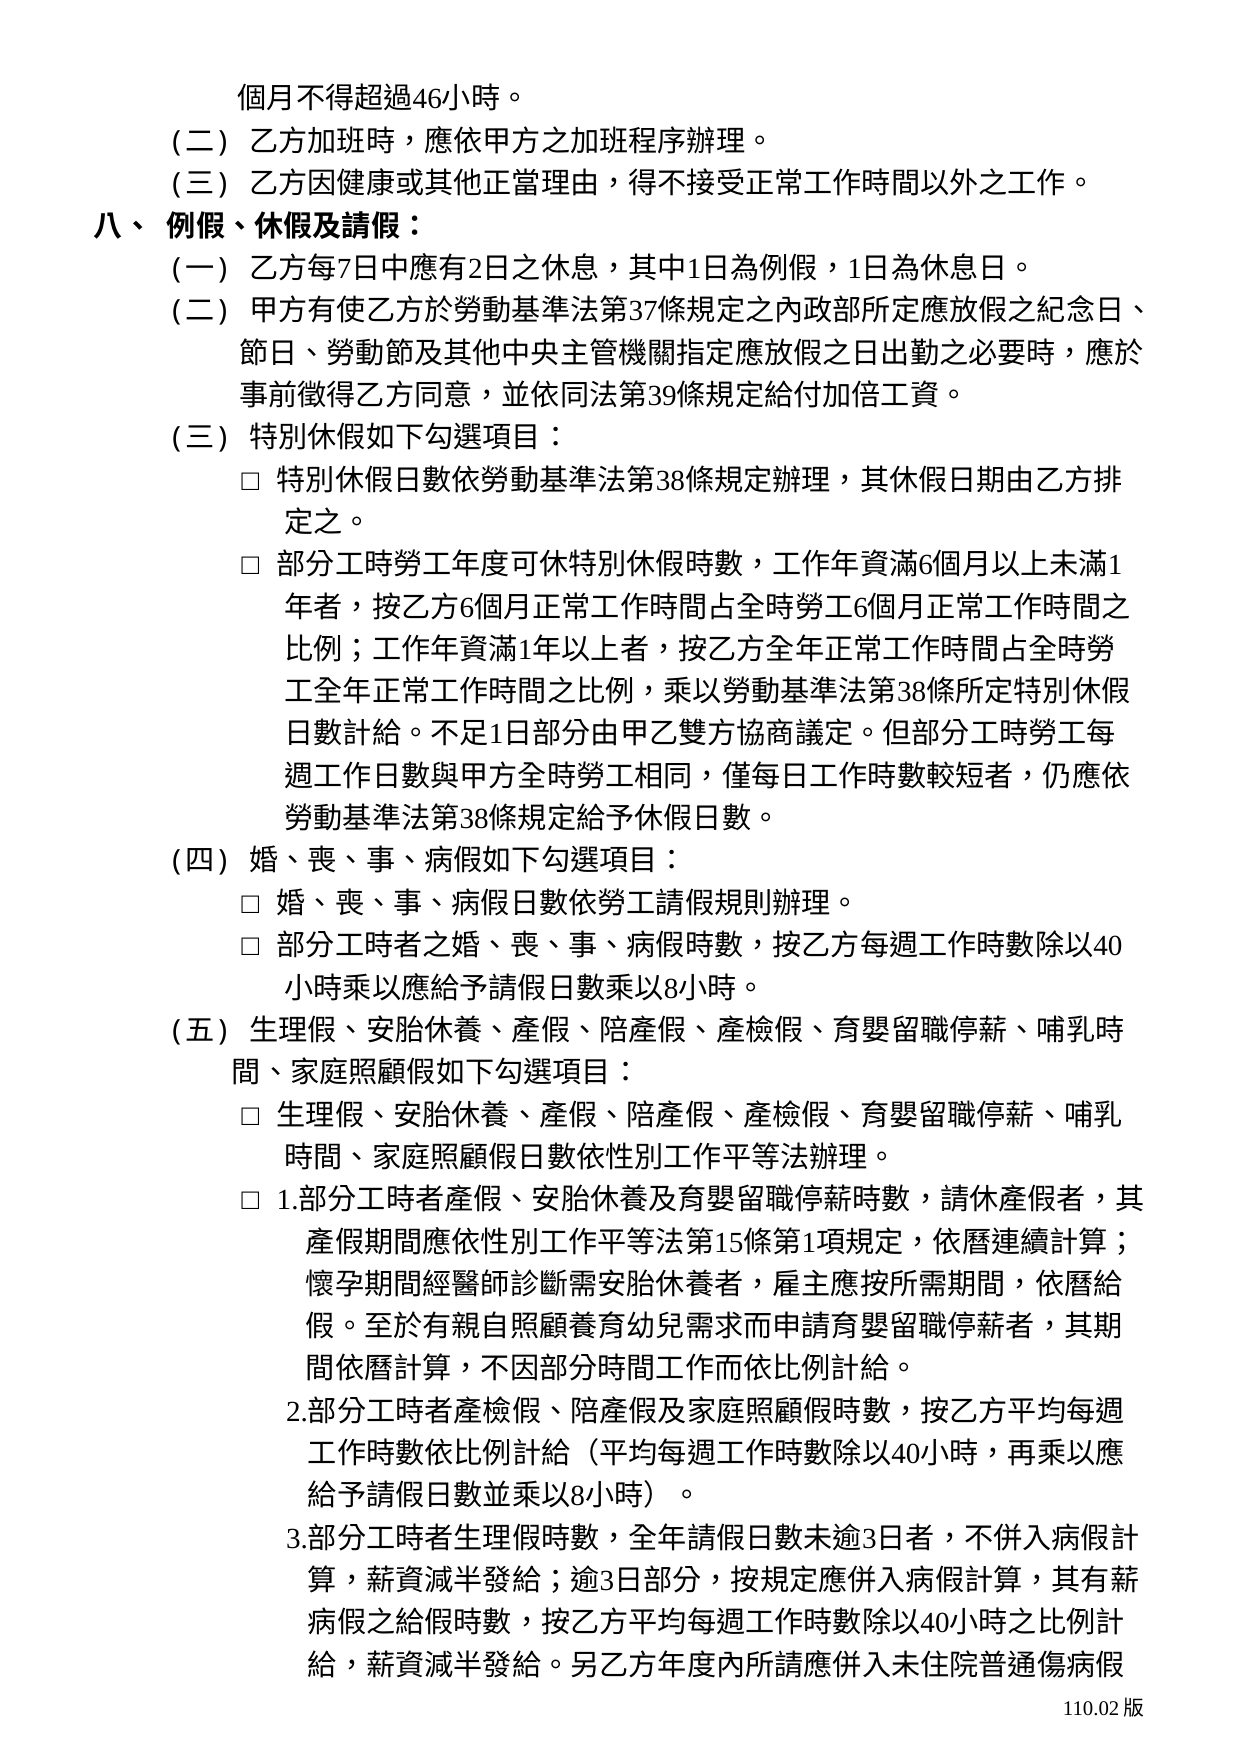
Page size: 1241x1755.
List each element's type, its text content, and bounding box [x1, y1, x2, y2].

text (一) 乙方每7日中應有2日之休息，其中1日為例假，1日為休息日。 [167, 244, 1144, 287]
text □ 部分工時者之婚、喪、事、病假時數，按乙方每週工作時數除以40小時乘以應給予請假日數乘以8小時。 [241, 922, 1144, 1006]
text □ 1.部分工時者產假、安胎休養及育嬰留職停薪時數，請休產假者，其產假期間應依性別工作平等法第15條第1項規定，依曆連續計算；懷孕期間經醫師診斷需安胎休養者，雇主應按所需期間，依曆給假。至於有親自照顧養育幼兒需求而申請育嬰留職停薪者，其期間依曆計算，不因部分時間工作而依比例計給。 [241, 1176, 1144, 1387]
text 2.部分工時者產檢假、陪產假及家庭照顧假時數，按乙方平均每週工作時數依比例計給（平均每週工作時數除以40小時，再乘以應給予請假日數並乘以8小時）。 [286, 1387, 1144, 1514]
text (四) 婚、喪、事、病假如下勾選項目： [167, 837, 1144, 879]
text □ 婚、喪、事、病假日數依勞工請假規則辦理。 [241, 879, 1144, 922]
text (二) 甲方有使乙方於勞動基準法第37條規定之內政部所定應放假之紀念日、節日、勞動節及其他中央主管機關指定應放假之日出勤之必要時，應於事前徵得乙方同意，並依同法第39條規定給付加倍工資。 [167, 287, 1144, 414]
text 個月不得超過46小時。 [167, 75, 1144, 117]
text □ 特別休假日數依勞動基準法第38條規定辦理，其休假日期由乙方排定之。 [241, 456, 1144, 541]
text (三) 乙方因健康或其他正當理由，得不接受正常工作時間以外之工作。 [167, 160, 1144, 202]
text (五) 生理假、安胎休養、產假、陪產假、產檢假、育嬰留職停薪、哺乳時間、家庭照顧假如下勾選項目： [167, 1006, 1144, 1091]
text 八、 例假、休假及請假： [94, 202, 1144, 244]
text (二) 乙方加班時，應依甲方之加班程序辦理。 [167, 117, 1144, 160]
text (三) 特別休假如下勾選項目： [167, 414, 1144, 456]
text □ 部分工時勞工年度可休特別休假時數，工作年資滿6個月以上未滿1年者，按乙方6個月正常工作時間占全時勞工6個月正常工作時間之比例；工作年資滿1年以上者，按乙方全年正常工作時間占全時勞工全年正常工作時間之比例，乘以勞動基準法第38條所定特別休假日數計給。不足1日部分由甲乙雙方協商議定。但部分工時勞工每週工作日數與甲方全時勞工相同，僅每日工作時數較短者，仍應依勞動基準法第38條規定給予休假日數。 [241, 541, 1144, 837]
text 3.部分工時者生理假時數，全年請假日數未逾3日者，不併入病假計算，薪資減半發給；逾3日部分，按規定應併入病假計算，其有薪病假之給假時數，按乙方平均每週工作時數除以40小時之比例計給，薪資減半發給。另乙方年度內所請應併入未住院普通傷病假 [286, 1514, 1144, 1683]
text □ 生理假、安胎休養、產假、陪產假、產檢假、育嬰留職停薪、哺乳時間、家庭照顧假日數依性別工作平等法辦理。 [241, 1091, 1144, 1176]
